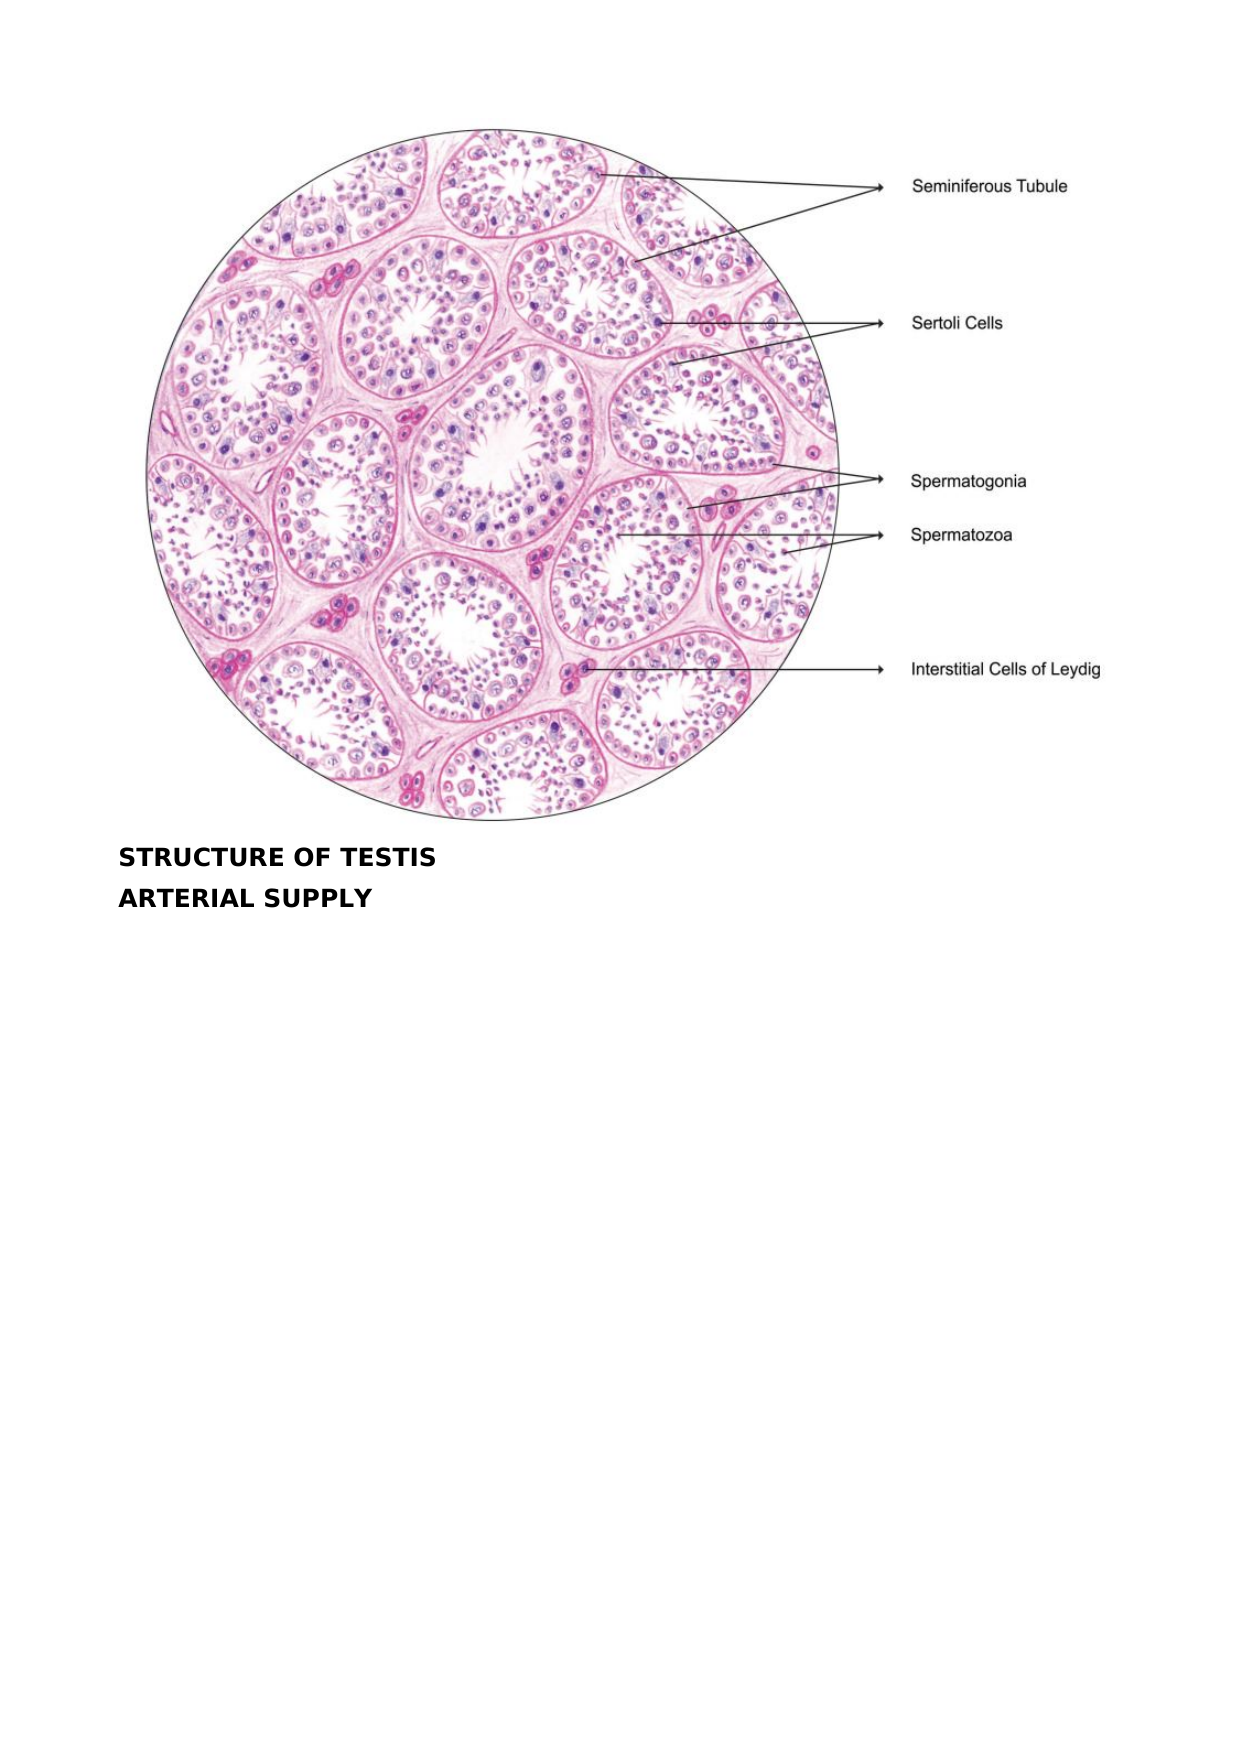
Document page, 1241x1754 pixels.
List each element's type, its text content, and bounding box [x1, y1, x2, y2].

text STRUCTURE OF TESTIS [118, 843, 1122, 872]
picture [118, 118, 1123, 831]
text ARTERIAL SUPPLY [118, 884, 1122, 914]
